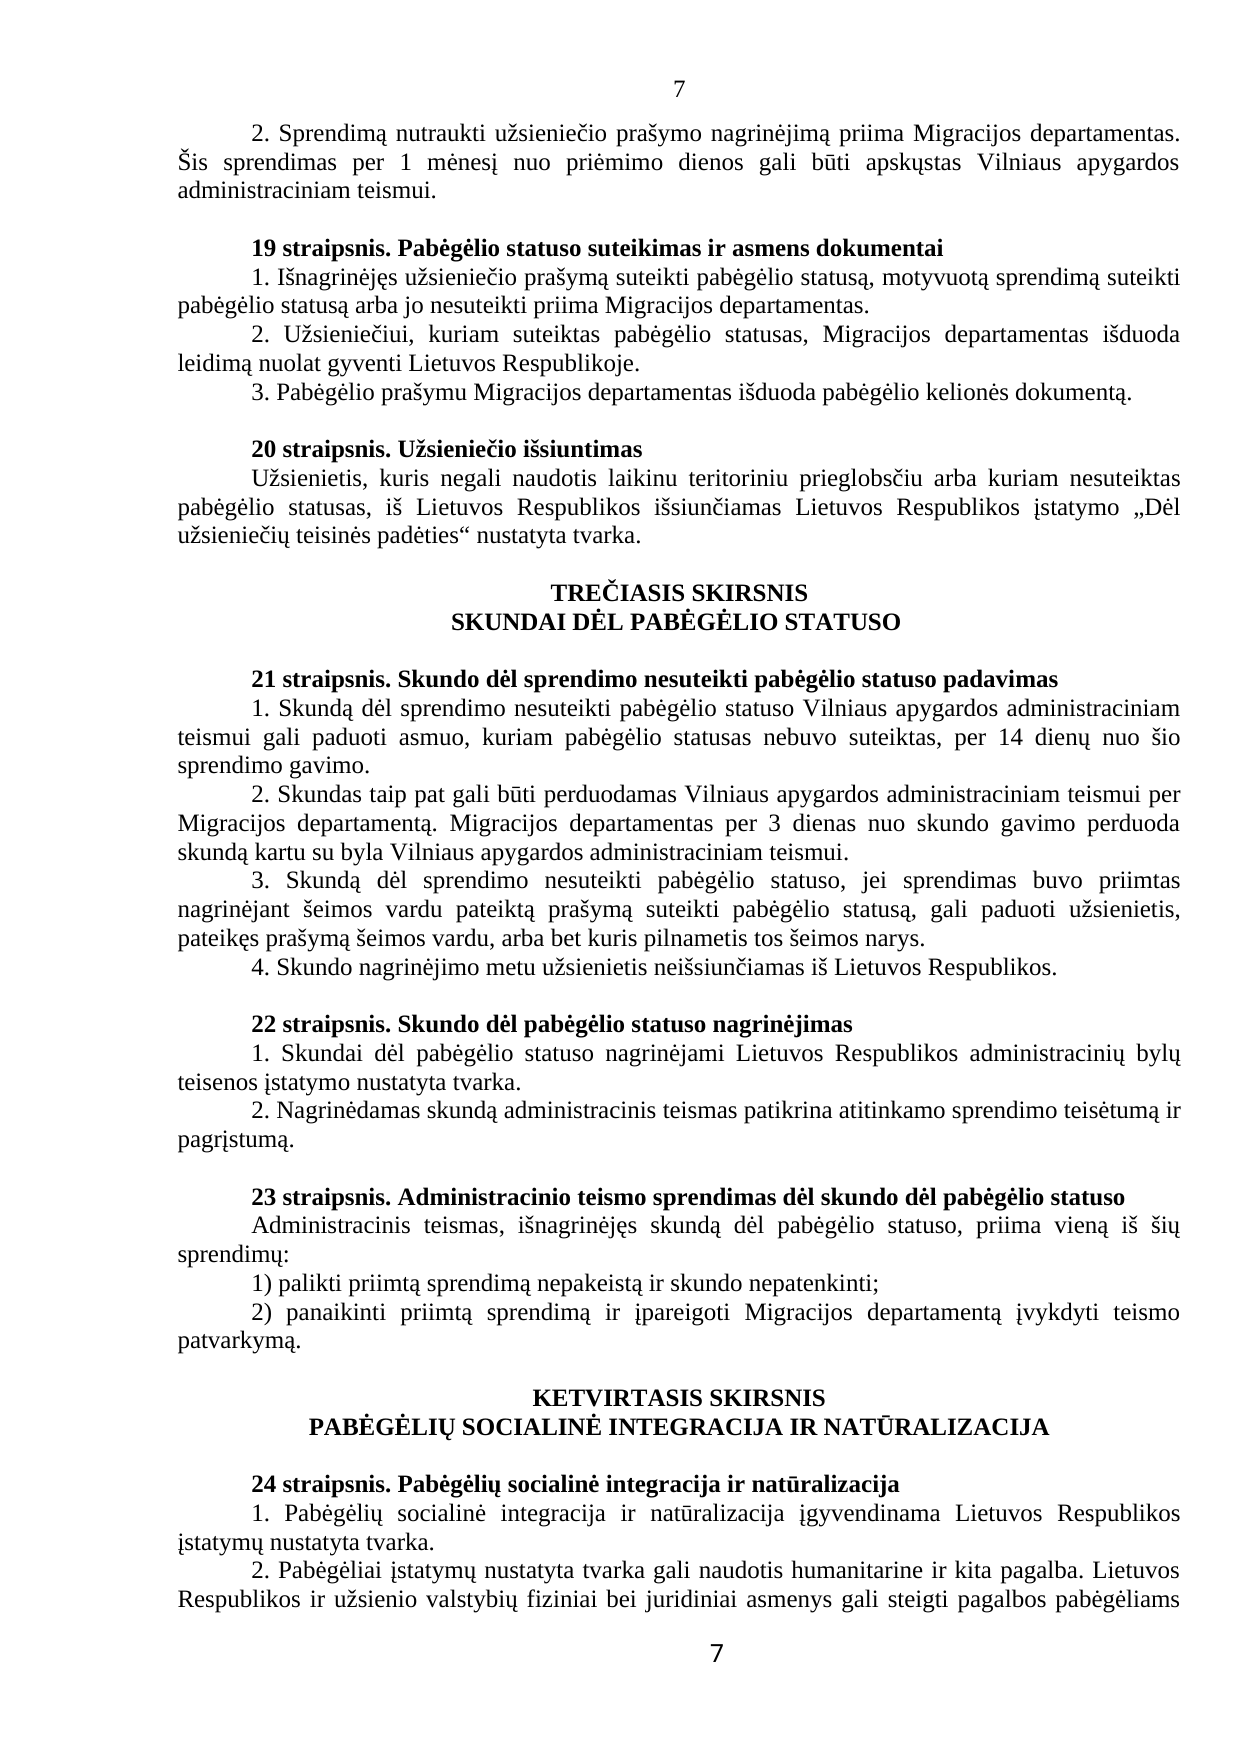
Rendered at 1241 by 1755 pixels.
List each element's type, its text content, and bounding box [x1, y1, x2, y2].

text 19 straipsnis. Pabėgėlio statuso suteikimas ir asmens dokumentai [177, 233, 1181, 262]
text 23 straipsnis. Administracinio teismo sprendimas dėl skundo dėl pabėgėlio statuso [177, 1182, 1181, 1211]
text 3. Pabėgėlio prašymu Migracijos departamentas išduoda pabėgėlio kelionės dokumentą. [177, 377, 1181, 406]
text 2. Sprendimą nutraukti užsieniečio prašymo nagrinėjimą priima Migracijos departamentas. Šis sprendimas per 1 mėnesį nuo priėmimo dienos gali būti apskųstas Vilniaus apygardos administraciniam teismui. [177, 118, 1181, 204]
text 22 straipsnis. Skundo dėl pabėgėlio statuso nagrinėjimas [177, 1009, 1181, 1038]
text 24 straipsnis. Pabėgėlių socialinė integracija ir natūralizacija [177, 1469, 1181, 1498]
text 3. Skundą dėl sprendimo nesuteikti pabėgėlio statuso, jei sprendimas buvo priimtas nagrinėjant šeimos vardu pateiktą prašymą suteikti pabėgėlio statusą, gali paduoti užsienietis, pateikęs prašymą šeimos vardu, arba bet kuris pilnametis tos šeimos narys. [177, 866, 1181, 952]
text Administracinis teismas, išnagrinėjęs skundą dėl pabėgėlio statuso, priima vieną iš šių sprendimų: [177, 1211, 1181, 1268]
text 1. Išnagrinėjęs užsieniečio prašymą suteikti pabėgėlio statusą, motyvuotą sprendimą suteikti pabėgėlio statusą arba jo nesuteikti priima Migracijos departamentas. [177, 262, 1181, 319]
text KETVIRTASIS SKIRSNIS [177, 1383, 1181, 1412]
text 20 straipsnis. Užsieniečio išsiuntimas [177, 434, 1181, 463]
text 21 straipsnis. Skundo dėl sprendimo nesuteikti pabėgėlio statuso padavimas [177, 664, 1181, 693]
text 1. Pabėgėlių socialinė integracija ir natūralizacija įgyvendinama Lietuvos Respublikos įstatymų nustatyta tvarka. [177, 1498, 1181, 1556]
text 2. Skundas taip pat gali būti perduodamas Vilniaus apygardos administraciniam teismui per Migracijos departamentą. Migracijos departamentas per 3 dienas nuo skundo gavimo perduoda skundą kartu su byla Vilniaus apygardos administraciniam teismui. [177, 779, 1181, 866]
text 2. Užsieniečiui, kuriam suteiktas pabėgėlio statusas, Migracijos departamentas išduoda leidimą nuolat gyventi Lietuvos Respublikoje. [177, 319, 1181, 377]
text 2. Nagrinėdamas skundą administracinis teismas patikrina atitinkamo sprendimo teisėtumą ir pagrįstumą. [177, 1096, 1181, 1153]
text 1. Skundai dėl pabėgėlio statuso nagrinėjami Lietuvos Respublikos administracinių bylų teisenos įstatymo nustatyta tvarka. [177, 1038, 1181, 1096]
text Užsienietis, kuris negali naudotis laikinu teritoriniu prieglobsčiu arba kuriam nesuteiktas pabėgėlio statusas, iš Lietuvos Respublikos išsiunčiamas Lietuvos Respublikos įstatymo „Dėl užsieniečių teisinės padėties“ nustatyta tvarka. [177, 463, 1181, 549]
text 2. Pabėgėliai įstatymų nustatyta tvarka gali naudotis humanitarine ir kita pagalba. Lietuvos Respublikos ir užsienio valstybių fiziniai bei juridiniai asmenys gali steigti pagalbos pabėgėliams [177, 1556, 1181, 1613]
text 2) panaikinti priimtą sprendimą ir įpareigoti Migracijos departamentą įvykdyti teismo patvarkymą. [177, 1297, 1181, 1354]
text 4. Skundo nagrinėjimo metu užsienietis neišsiunčiamas iš Lietuvos Respublikos. [177, 952, 1181, 981]
text 1. Skundą dėl sprendimo nesuteikti pabėgėlio statuso Vilniaus apygardos administraciniam teismui gali paduoti asmuo, kuriam pabėgėlio statusas nebuvo suteiktas, per 14 dienų nuo šio sprendimo gavimo. [177, 693, 1181, 779]
text PABĖGĖLIŲ SOCIALINĖ INTEGRACIJA IR NATŪRALIZACIJA [177, 1412, 1181, 1441]
text SKUNDAI DĖL PABĖGĖLIO STATUSO [177, 607, 1181, 636]
text TREČIASIS SKIRSNIS [177, 578, 1181, 607]
text 1) palikti priimtą sprendimą nepakeistą ir skundo nepatenkinti; [177, 1268, 1181, 1297]
